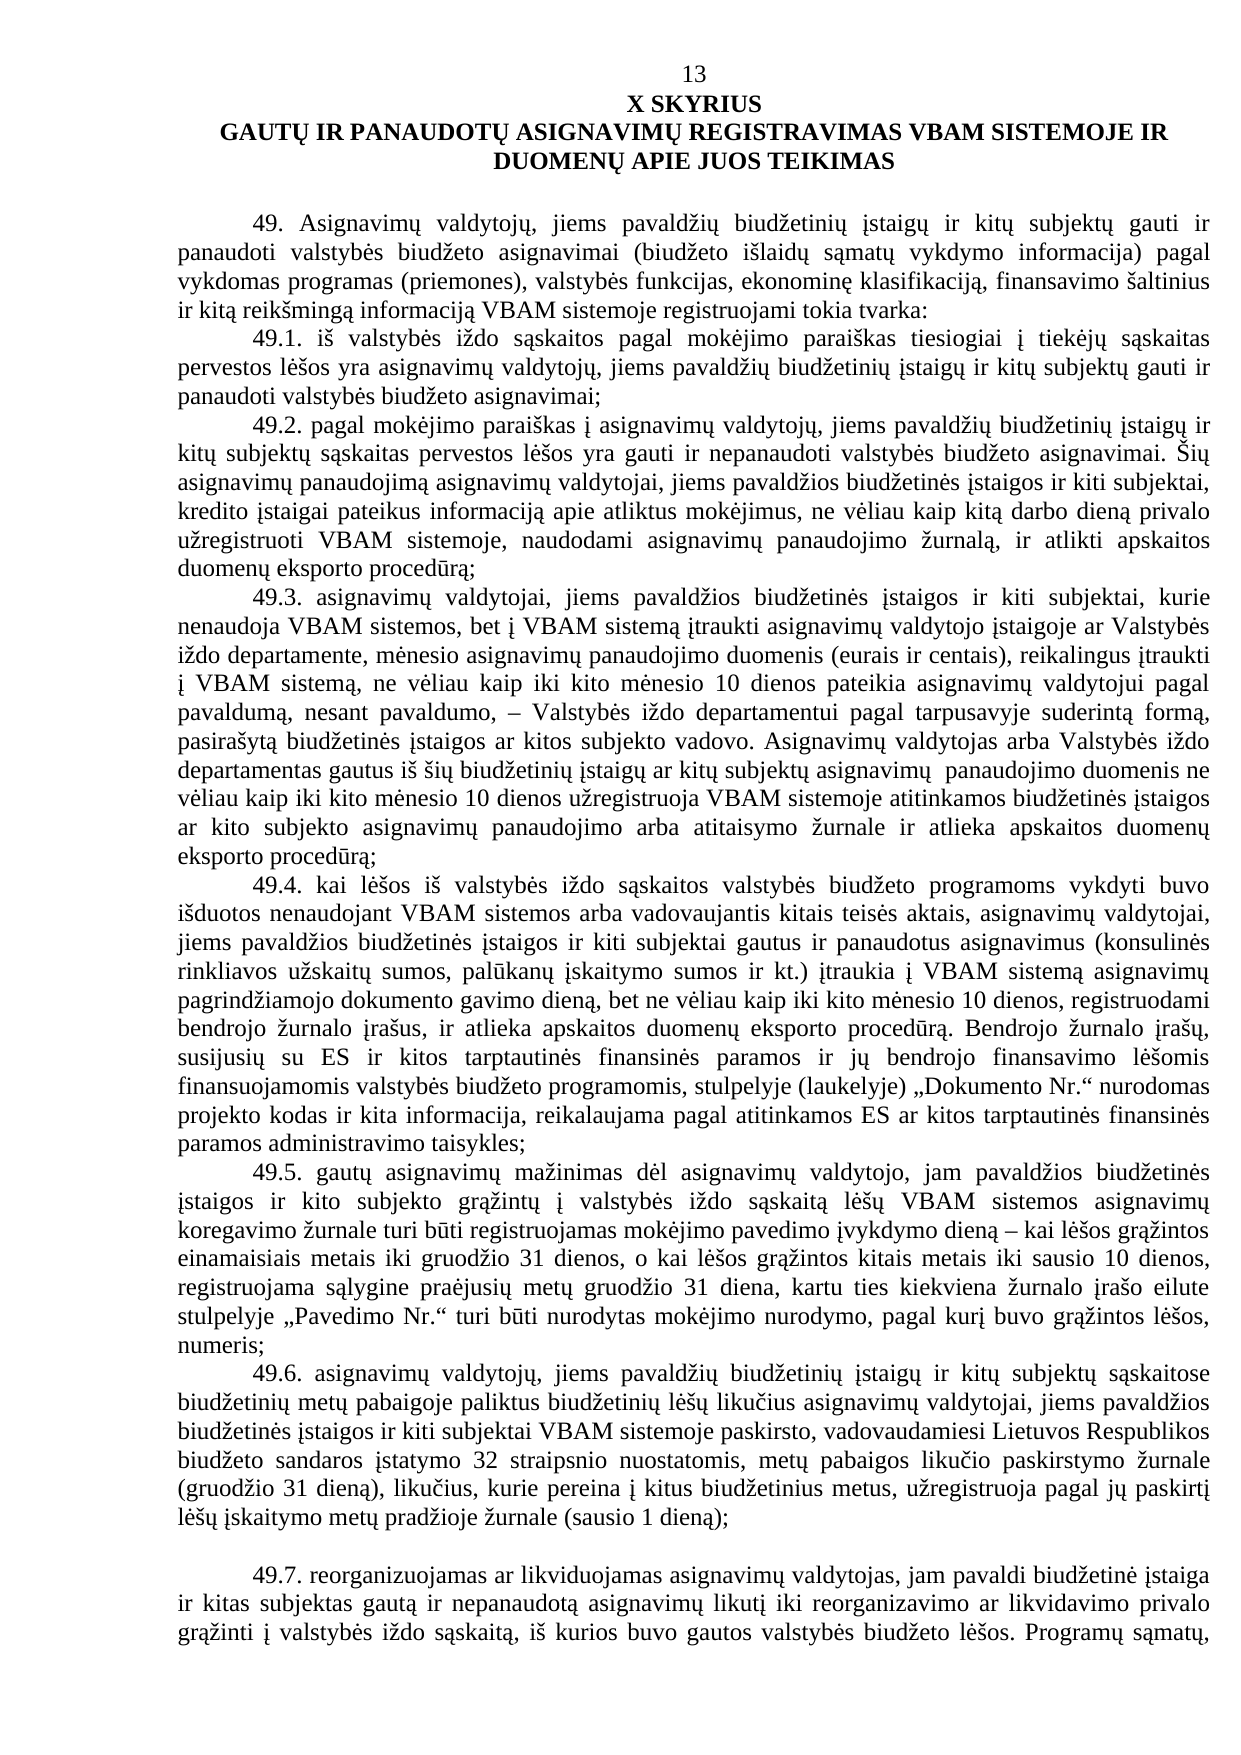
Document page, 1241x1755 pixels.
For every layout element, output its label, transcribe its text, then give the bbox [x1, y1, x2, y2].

text 49.7. reorganizuojamas ar likviduojamas asignavimų valdytojas, jam pavaldi biudžetinė įstaiga ir kitas subjektas gautą ir nepanaudotą asignavimų likutį iki reorganizavimo ar likvidavimo privalo grąžinti į valstybės iždo sąskaitą, iš kurios buvo gautos valstybės biudžeto lėšos. Programų sąmatų, [177, 1560, 1211, 1646]
text 49.2. pagal mokėjimo paraiškas į asignavimų valdytojų, jiems pavaldžių biudžetinių įstaigų ir kitų subjektų sąskaitas pervestos lėšos yra gauti ir nepanaudoti valstybės biudžeto asignavimai. Šių asignavimų panaudojimą asignavimų valdytojai, jiems pavaldžios biudžetinės įstaigos ir kiti subjektai, kredito įstaigai pateikus informaciją apie atliktus mokėjimus, ne vėliau kaip kitą darbo dieną privalo užregistruoti VBAM sistemoje, naudodami asignavimų panaudojimo žurnalą, ir atlikti apskaitos duomenų eksporto procedūrą; [177, 410, 1211, 582]
text X SKYRIUS [177, 89, 1211, 117]
text GAUTŲ IR PANAUDOTŲ ASIGNAVIMŲ REGISTRAVIMAS VBAM SISTEMOJE IR DUOMENŲ APIE JUOS TEIKIMAS [177, 117, 1211, 175]
text 49. Asignavimų valdytojų, jiems pavaldžių biudžetinių įstaigų ir kitų subjektų gauti ir panaudoti valstybės biudžeto asignavimai (biudžeto išlaidų sąmatų vykdymo informacija) pagal vykdomas programas (priemones), valstybės funkcijas, ekonominę klasifikaciją, finansavimo šaltinius ir kitą reikšmingą informaciją VBAM sistemoje registruojami tokia tvarka: [177, 208, 1211, 323]
text 49.4. kai lėšos iš valstybės iždo sąskaitos valstybės biudžeto programoms vykdyti buvo išduotos nenaudojant VBAM sistemos arba vadovaujantis kitais teisės aktais, asignavimų valdytojai, jiems pavaldžios biudžetinės įstaigos ir kiti subjektai gautus ir panaudotus asignavimus (konsulinės rinkliavos užskaitų sumos, palūkanų įskaitymo sumos ir kt.) įtraukia į VBAM sistemą asignavimų pagrindžiamojo dokumento gavimo dieną, bet ne vėliau kaip iki kito mėnesio 10 dienos, registruodami bendrojo žurnalo įrašus, ir atlieka apskaitos duomenų eksporto procedūrą. Bendrojo žurnalo įrašų, susijusių su ES ir kitos tarptautinės finansinės paramos ir jų bendrojo finansavimo lėšomis finansuojamomis valstybės biudžeto programomis, stulpelyje (laukelyje) „Dokumento Nr.“ nurodomas projekto kodas ir kita informacija, reikalaujama pagal atitinkamos ES ar kitos tarptautinės finansinės paramos administravimo taisykles; [177, 870, 1211, 1157]
text 49.5. gautų asignavimų mažinimas dėl asignavimų valdytojo, jam pavaldžios biudžetinės įstaigos ir kito subjekto grąžintų į valstybės iždo sąskaitą lėšų VBAM sistemos asignavimų koregavimo žurnale turi būti registruojamas mokėjimo pavedimo įvykdymo dieną – kai lėšos grąžintos einamaisiais metais iki gruodžio 31 dienos, o kai lėšos grąžintos kitais metais iki sausio 10 dienos, registruojama sąlygine praėjusių metų gruodžio 31 diena, kartu ties kiekviena žurnalo įrašo eilute stulpelyje „Pavedimo Nr.“ turi būti nurodytas mokėjimo nurodymo, pagal kurį buvo grąžintos lėšos, numeris; [177, 1157, 1211, 1358]
text 49.3. asignavimų valdytojai, jiems pavaldžios biudžetinės įstaigos ir kiti subjektai, kurie nenaudoja VBAM sistemos, bet į VBAM sistemą įtraukti asignavimų valdytojo įstaigoje ar Valstybės iždo departamente, mėnesio asignavimų panaudojimo duomenis (eurais ir centais), reikalingus įtraukti į VBAM sistemą, ne vėliau kaip iki kito mėnesio 10 dienos pateikia asignavimų valdytojui pagal pavaldumą, nesant pavaldumo, – Valstybės iždo departamentui pagal tarpusavyje suderintą formą, pasirašytą biudžetinės įstaigos ar kitos subjekto vadovo. Asignavimų valdytojas arba Valstybės iždo departamentas gautus iš šių biudžetinių įstaigų ar kitų subjektų asignavimų panaudojimo duomenis ne vėliau kaip iki kito mėnesio 10 dienos užregistruoja VBAM sistemoje atitinkamos biudžetinės įstaigos ar kito subjekto asignavimų panaudojimo arba atitaisymo žurnale ir atlieka apskaitos duomenų eksporto procedūrą; [177, 582, 1211, 870]
text 49.1. iš valstybės iždo sąskaitos pagal mokėjimo paraiškas tiesiogiai į tiekėjų sąskaitas pervestos lėšos yra asignavimų valdytojų, jiems pavaldžių biudžetinių įstaigų ir kitų subjektų gauti ir panaudoti valstybės biudžeto asignavimai; [177, 323, 1211, 410]
text 49.6. asignavimų valdytojų, jiems pavaldžių biudžetinių įstaigų ir kitų subjektų sąskaitose biudžetinių metų pabaigoje paliktus biudžetinių lėšų likučius asignavimų valdytojai, jiems pavaldžios biudžetinės įstaigos ir kiti subjektai VBAM sistemoje paskirsto, vadovaudamiesi Lietuvos Respublikos biudžeto sandaros įstatymo 32 straipsnio nuostatomis, metų pabaigos likučio paskirstymo žurnale (gruodžio 31 dieną), likučius, kurie pereina į kitus biudžetinius metus, užregistruoja pagal jų paskirtį lėšų įskaitymo metų pradžioje žurnale (sausio 1 dieną); [177, 1358, 1211, 1531]
